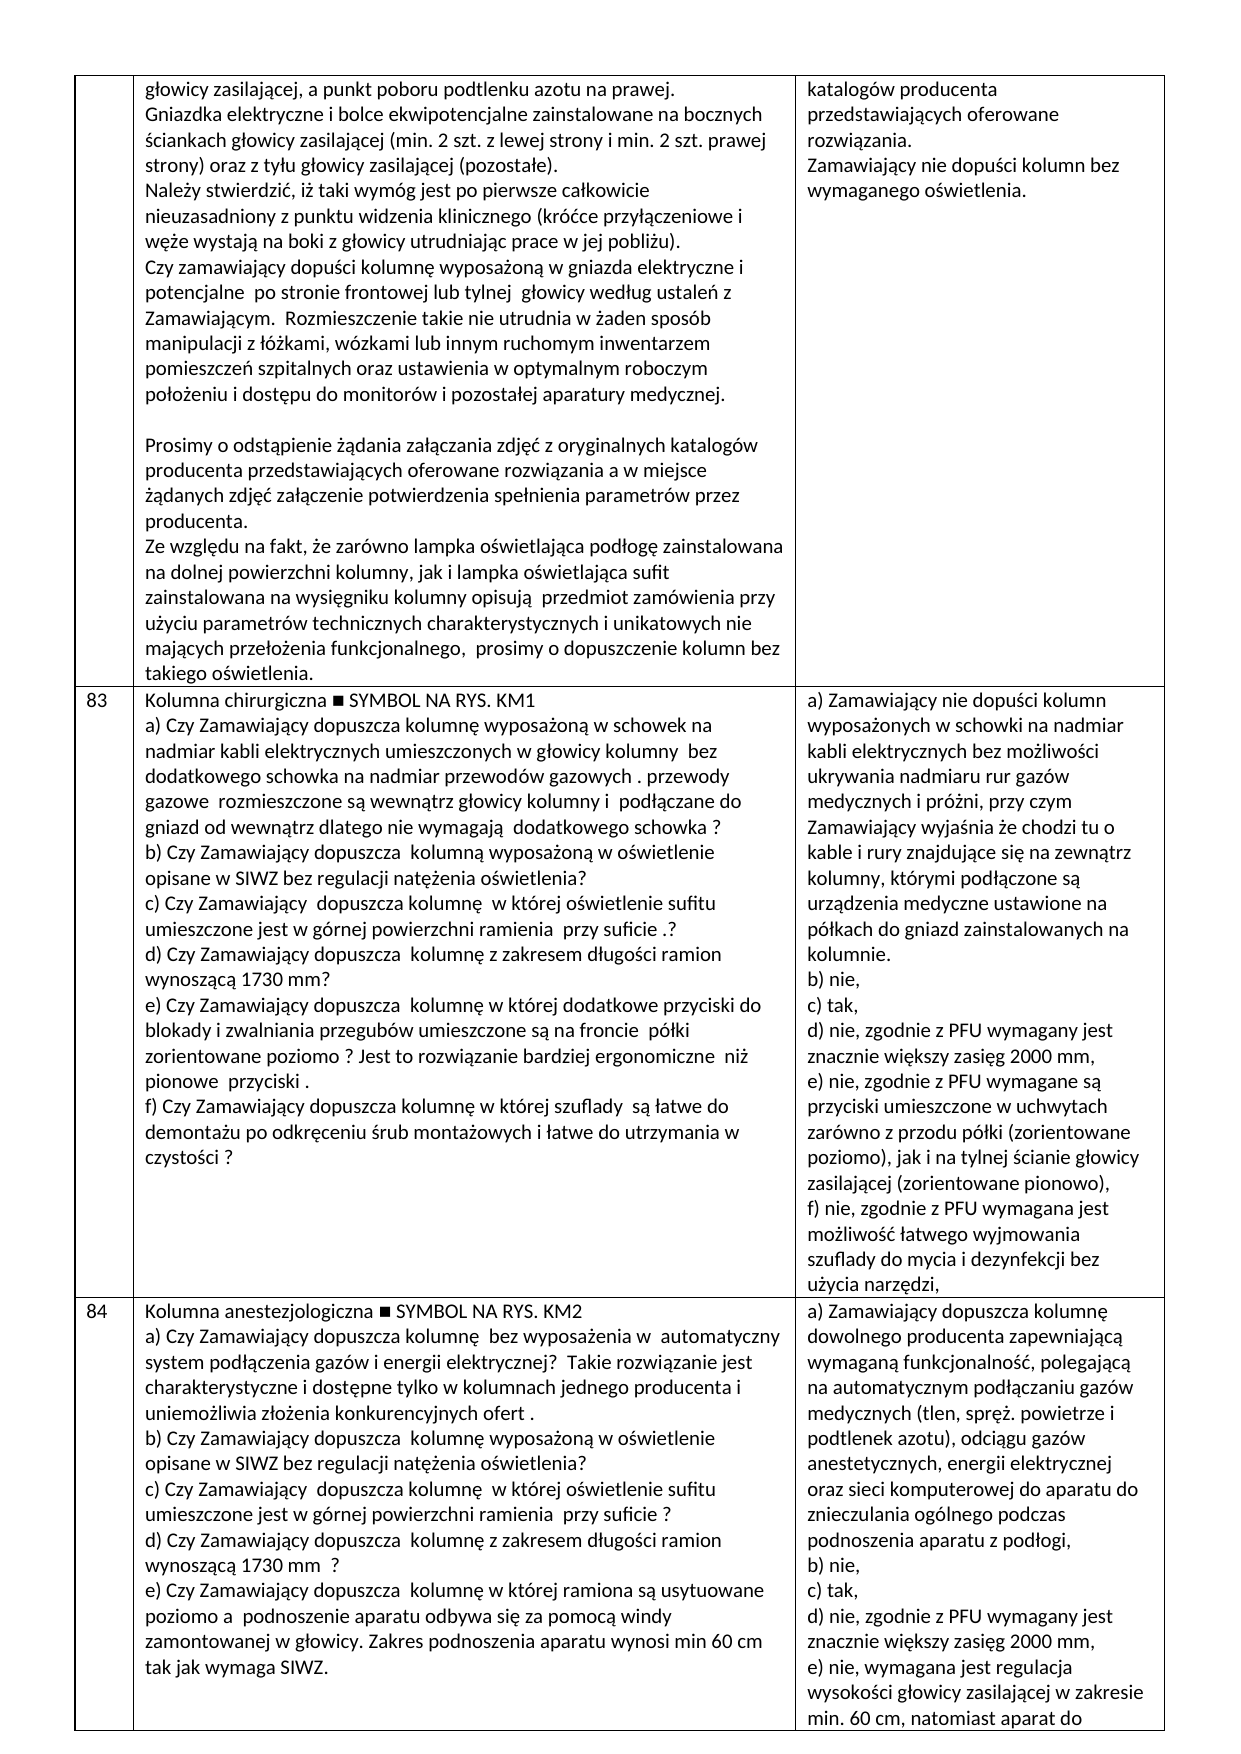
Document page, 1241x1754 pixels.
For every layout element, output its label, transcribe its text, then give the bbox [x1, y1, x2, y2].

table_cell głowicy zasilającej, a punkt poboru podtlenku azotu na prawej. Gniazdka elektryczne i bolce ekwipotencjalne zainstalowane na bocznych ściankach głowicy zasilającej (min. 2 szt. z lewej strony i min. 2 szt. prawej strony) oraz z tyłu głowicy zasilającej (pozostałe). Należy stwierdzić, iż taki wymóg jest po pierwsze całkowicie nieuzasadniony z punktu widzenia klinicznego (króćce przyłączeniowe i węże wystają na boki z głowicy utrudniając prace w jej pobliżu). Czy zamawiający dopuści kolumnę wyposażoną w gniazda elektryczne i potencjalne po stronie frontowej lub tylnej głowicy według ustaleń z Zamawiającym. Rozmieszczenie takie nie utrudnia w żaden sposób manipulacji z łóżkami, wózkami lub innym ruchomym inwentarzem pomieszczeń szpitalnych oraz ustawienia w optymalnym roboczym położeniu i dostępu do monitorów i pozostałej aparatury medycznej. Prosimy o odstąpienie żądania załączania zdjęć z oryginalnych katalogów producenta przedstawiających oferowane rozwiązania a w miejsce żądanych zdjęć załączenie potwierdzenia spełnienia parametrów przez producenta. Ze względu na fakt, że zarówno lampka oświetlająca podłogę zainstalowana na dolnej powierzchni kolumny, jak i lampka oświetlająca sufit zainstalowana na wysięgniku kolumny opisują przedmiot zamówienia przy użyciu parametrów technicznych charakterystycznych i unikatowych nie mających przełożenia funkcjonalnego, prosimy o dopuszczenie kolumn bez takiego oświetlenia. [134, 76, 795, 686]
table_cell 84 [76, 1298, 133, 1730]
table_cell Kolumna chirurgiczna ■ SYMBOL NA RYS. KM1 a) Czy Zamawiający dopuszcza kolumnę wyposażoną w schowek na nadmiar kabli elektrycznych umieszczonych w głowicy kolumny bez dodatkowego schowka na nadmiar przewodów gazowych . przewody gazowe rozmieszczone są wewnątrz głowicy kolumny i podłączane do gniazd od wewnątrz dlatego nie wymagają dodatkowego schowka ? b) Czy Zamawiający dopuszcza kolumną wyposażoną w oświetlenie opisane w SIWZ bez regulacji natężenia oświetlenia? c) Czy Zamawiający dopuszcza kolumnę w której oświetlenie sufitu umieszczone jest w górnej powierzchni ramienia przy suficie .? d) Czy Zamawiający dopuszcza kolumnę z zakresem długości ramion wynoszącą 1730 mm? e) Czy Zamawiający dopuszcza kolumnę w której dodatkowe przyciski do blokady i zwalniania przegubów umieszczone są na froncie półki zorientowane poziomo ? Jest to rozwiązanie bardziej ergonomiczne niż pionowe przyciski . f) Czy Zamawiający dopuszcza kolumnę w której szuflady są łatwe do demontażu po odkręceniu śrub montażowych i łatwe do utrzymania w czystości ? [134, 687, 795, 1297]
table_cell a) Zamawiający nie dopuści kolumn wyposażonych w schowki na nadmiar kabli elektrycznych bez możliwości ukrywania nadmiaru rur gazów medycznych i próżni, przy czym Zamawiający wyjaśnia że chodzi tu o kable i rury znajdujące się na zewnątrz kolumny, którymi podłączone są urządzenia medyczne ustawione na półkach do gniazd zainstalowanych na kolumnie. b) nie, c) tak, d) nie, zgodnie z PFU wymagany jest znacznie większy zasięg 2000 mm, e) nie, zgodnie z PFU wymagane są przyciski umieszczone w uchwytach zarówno z przodu półki (zorientowane poziomo), jak i na tylnej ścianie głowicy zasilającej (zorientowane pionowo), f) nie, zgodnie z PFU wymagana jest możliwość łatwego wyjmowania szuflady do mycia i dezynfekcji bez użycia narzędzi, [796, 687, 1164, 1297]
table_cell katalogów producenta przedstawiających oferowane rozwiązania. Zamawiający nie dopuści kolumn bez wymaganego oświetlenia. [796, 76, 1164, 686]
table_cell a) Zamawiający dopuszcza kolumnę dowolnego producenta zapewniającą wymaganą funkcjonalność, polegającą na automatycznym podłączaniu gazów medycznych (tlen, spręż. powietrze i podtlenek azotu), odciągu gazów anestetycznych, energii elektrycznej oraz sieci komputerowej do aparatu do znieczulania ogólnego podczas podnoszenia aparatu z podłogi, b) nie, c) tak, d) nie, zgodnie z PFU wymagany jest znacznie większy zasięg 2000 mm, e) nie, wymagana jest regulacja wysokości głowicy zasilającej w zakresie min. 60 cm, natomiast aparat do [796, 1298, 1164, 1730]
table_cell 83 [76, 687, 133, 1297]
table_cell [76, 76, 133, 686]
table_cell Kolumna anestezjologiczna ■ SYMBOL NA RYS. KM2 a) Czy Zamawiający dopuszcza kolumnę bez wyposażenia w automatyczny system podłączenia gazów i energii elektrycznej? Takie rozwiązanie jest charakterystyczne i dostępne tylko w kolumnach jednego producenta i uniemożliwia złożenia konkurencyjnych ofert . b) Czy Zamawiający dopuszcza kolumnę wyposażoną w oświetlenie opisane w SIWZ bez regulacji natężenia oświetlenia? c) Czy Zamawiający dopuszcza kolumnę w której oświetlenie sufitu umieszczone jest w górnej powierzchni ramienia przy suficie ? d) Czy Zamawiający dopuszcza kolumnę z zakresem długości ramion wynoszącą 1730 mm ? e) Czy Zamawiający dopuszcza kolumnę w której ramiona są usytuowane poziomo a podnoszenie aparatu odbywa się za pomocą windy zamontowanej w głowicy. Zakres podnoszenia aparatu wynosi min 60 cm tak jak wymaga SIWZ. [134, 1298, 795, 1730]
